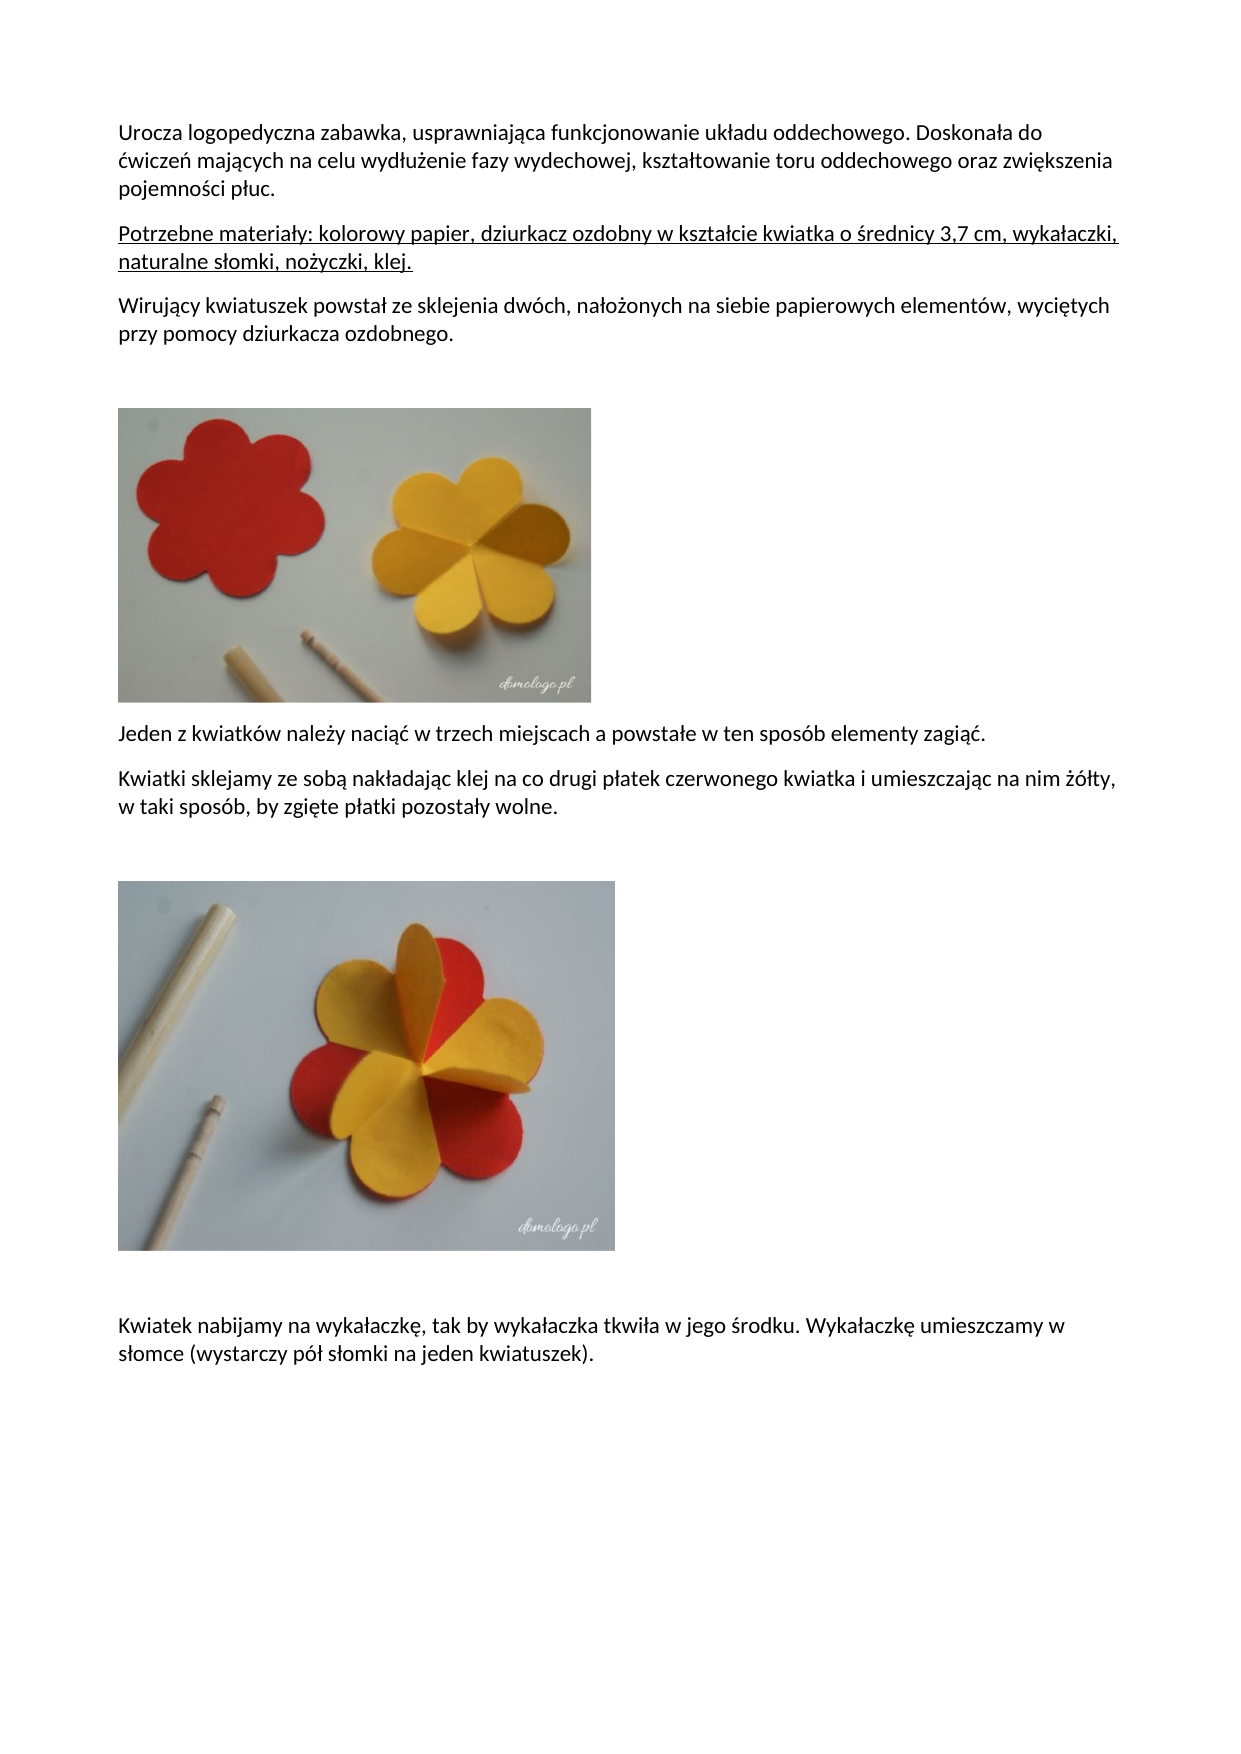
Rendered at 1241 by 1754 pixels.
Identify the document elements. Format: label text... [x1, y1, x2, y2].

text Urocza logopedyczna zabawka, usprawniająca funkcjonowanie układu oddechowego. Doskonała do ćwiczeń mających na celu wydłużenie fazy wydechowej, kształtowanie toru oddechowego oraz zwiększenia pojemności płuc. [118, 118, 1122, 202]
text Wirujący kwiatuszek powstał ze sklejenia dwóch, nałożonych na siebie papierowych elementów, wyciętych przy pomocy dziurkacza ozdobnego. [118, 292, 1122, 348]
text Potrzebne materiały: kolorowy papier, dziurkacz ozdobny w kształcie kwiatka o średnicy 3,7 cm, wykałaczki, naturalne słomki, nożyczki, klej. [118, 219, 1122, 275]
text Kwiatek nabijamy na wykałaczkę, tak by wykałaczka tkwiła w jego środku. Wykałaczkę umieszczamy w słomce (wystarczy pół słomki na jeden kwiatuszek). [118, 1312, 1122, 1368]
text Jeden z kwiatków należy naciąć w trzech miejscach a powstałe w ten sposób elementy zagiąć. [118, 719, 1122, 747]
text Kwiatki sklejamy ze sobą nakładając klej na co drugi płatek czerwonego kwiatka i umieszczając na nim żółty, w taki sposób, by zgięte płatki pozostały wolne. [118, 764, 1122, 820]
